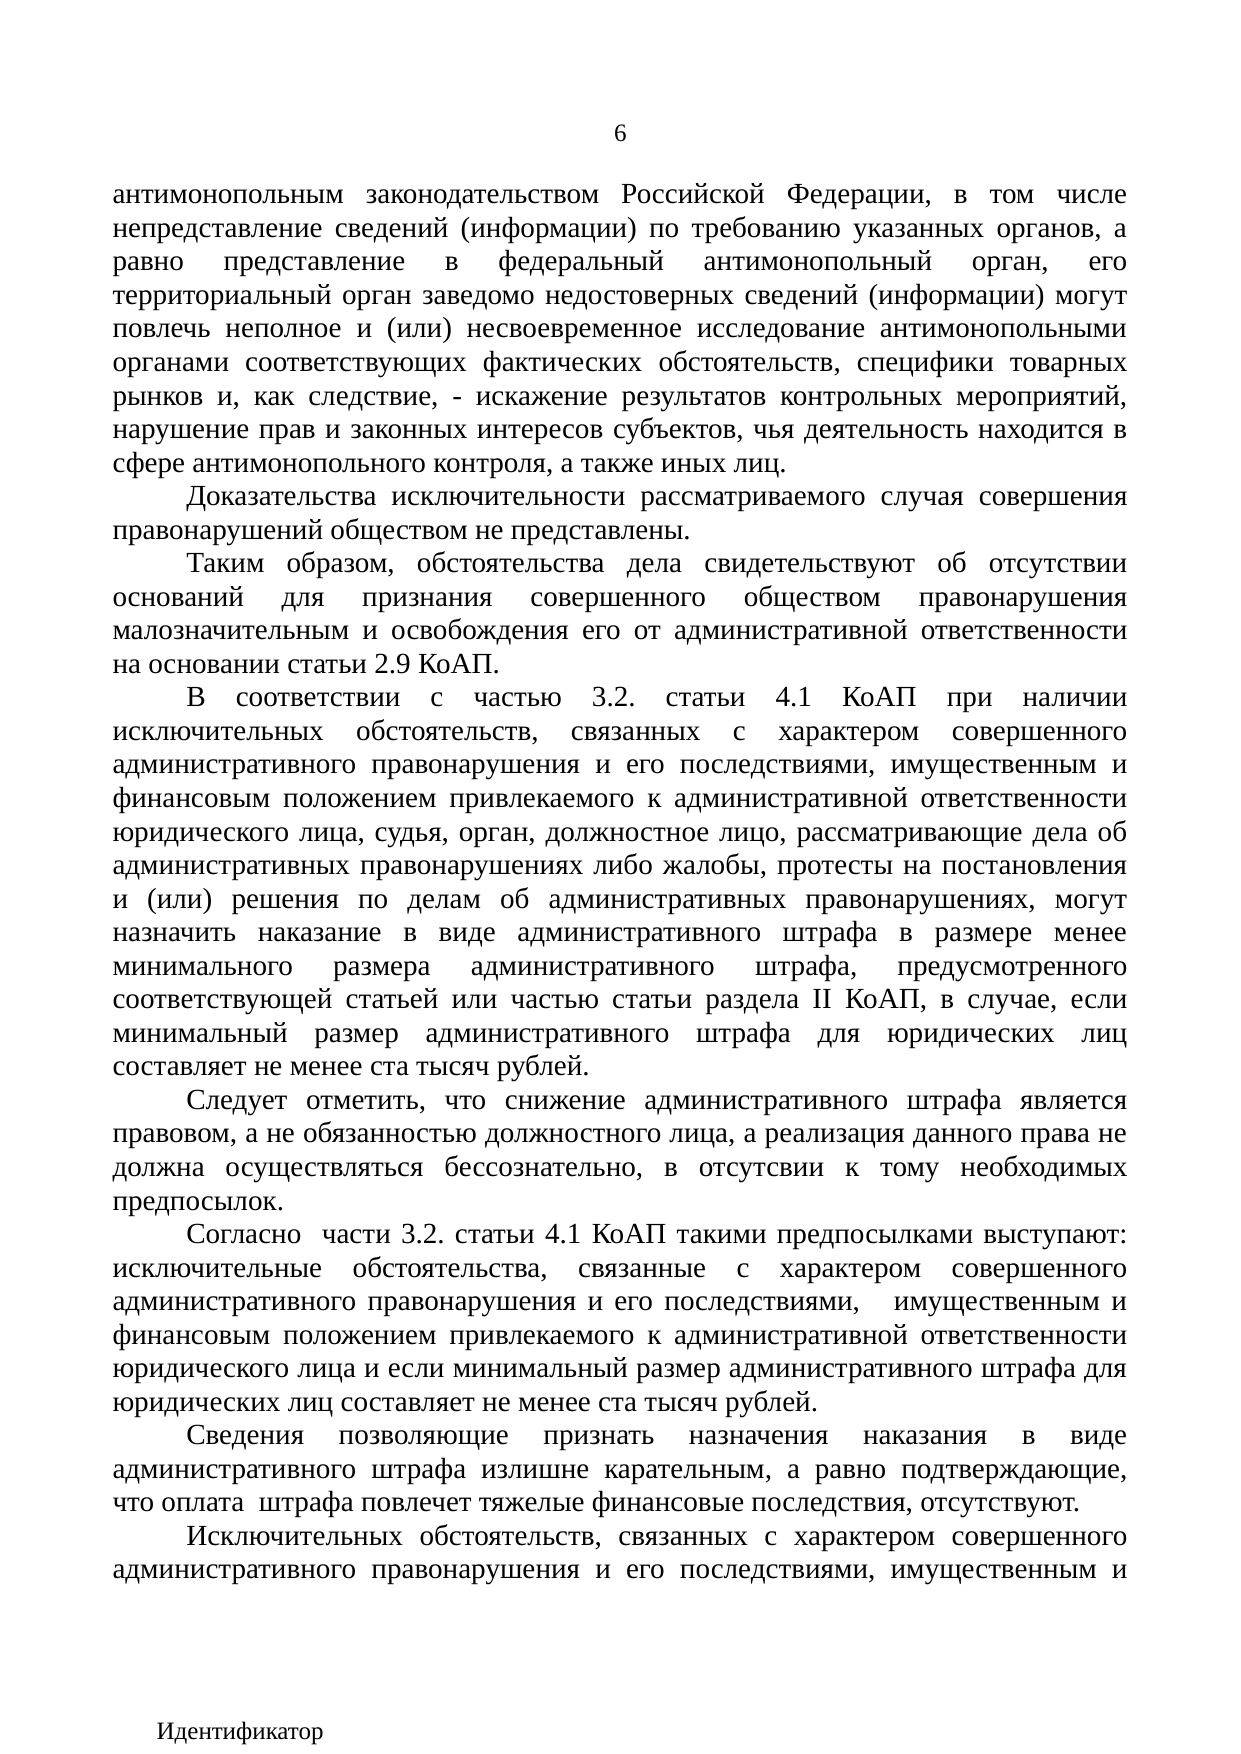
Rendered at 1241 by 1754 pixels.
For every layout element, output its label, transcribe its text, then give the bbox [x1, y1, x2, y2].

text В соответствии с частью 3.2. статьи 4.1 КоАП при наличии исключительных обстоятельств, связанных с характером совершенного административного правонарушения и его последствиями, имущественным и финансовым положением привлекаемого к административной ответственности юридического лица, судья, орган, должностное лицо, рассматривающие дела об административных правонарушениях либо жалобы, протесты на постановления и (или) решения по делам об административных правонарушениях, могут назначить наказание в виде административного штрафа в размере менее минимального размера административного штрафа, предусмотренного соответствующей статьей или частью статьи раздела II КоАП, в случае, если минимальный размер административного штрафа для юридических лиц составляет не менее ста тысяч рублей. [106, 679, 1128, 1082]
text Доказательства исключительности рассматриваемого случая совершения правонарушений обществом не представлены. [106, 478, 1128, 545]
text Сведения позволяющие признать назначения наказания в виде административного штрафа излишне карательным, а равно подтверждающие, что оплата штрафа повлечет тяжелые финансовые последствия, отсутствуют. [106, 1417, 1128, 1518]
text Исключительных обстоятельств, связанных с характером совершенного административного правонарушения и его последствиями, имущественным и [106, 1518, 1128, 1585]
text антимонопольным законодательством Российской Федерации, в том числе непредставление сведений (информации) по требованию указанных органов, а равно представление в федеральный антимонопольный орган, его территориальный орган заведомо недостоверных сведений (информации) могут повлечь неполное и (или) несвоевременное исследование антимонопольными органами соответствующих фактических обстоятельств, специфики товарных рынков и, как следствие, - искажение результатов контрольных мероприятий, нарушение прав и законных интересов субъектов, чья деятельность находится в сфере антимонопольного контроля, а также иных лиц. [106, 176, 1128, 478]
text Следует отметить, что снижение административного штрафа является правовом, а не обязанностью должностного лица, а реализация данного права не должна осуществляться бессознательно, в отсутсвии к тому необходимых предпосылок. [106, 1082, 1128, 1216]
text Согласно части 3.2. статьи 4.1 КоАП такими предпосылками выступают: исключительные обстоятельства, связанные с характером совершенного административного правонарушения и его последствиями, имущественным и финансовым положением привлекаемого к административной ответственности юридического лица и если минимальный размер административного штрафа для юридических лиц составляет не менее ста тысяч рублей. [106, 1216, 1128, 1417]
text Таким образом, обстоятельства дела свидетельствуют об отсутствии оснований для признания совершенного обществом правонарушения малозначительным и освобождения его от административной ответственности на основании статьи 2.9 КоАП. [106, 545, 1128, 679]
